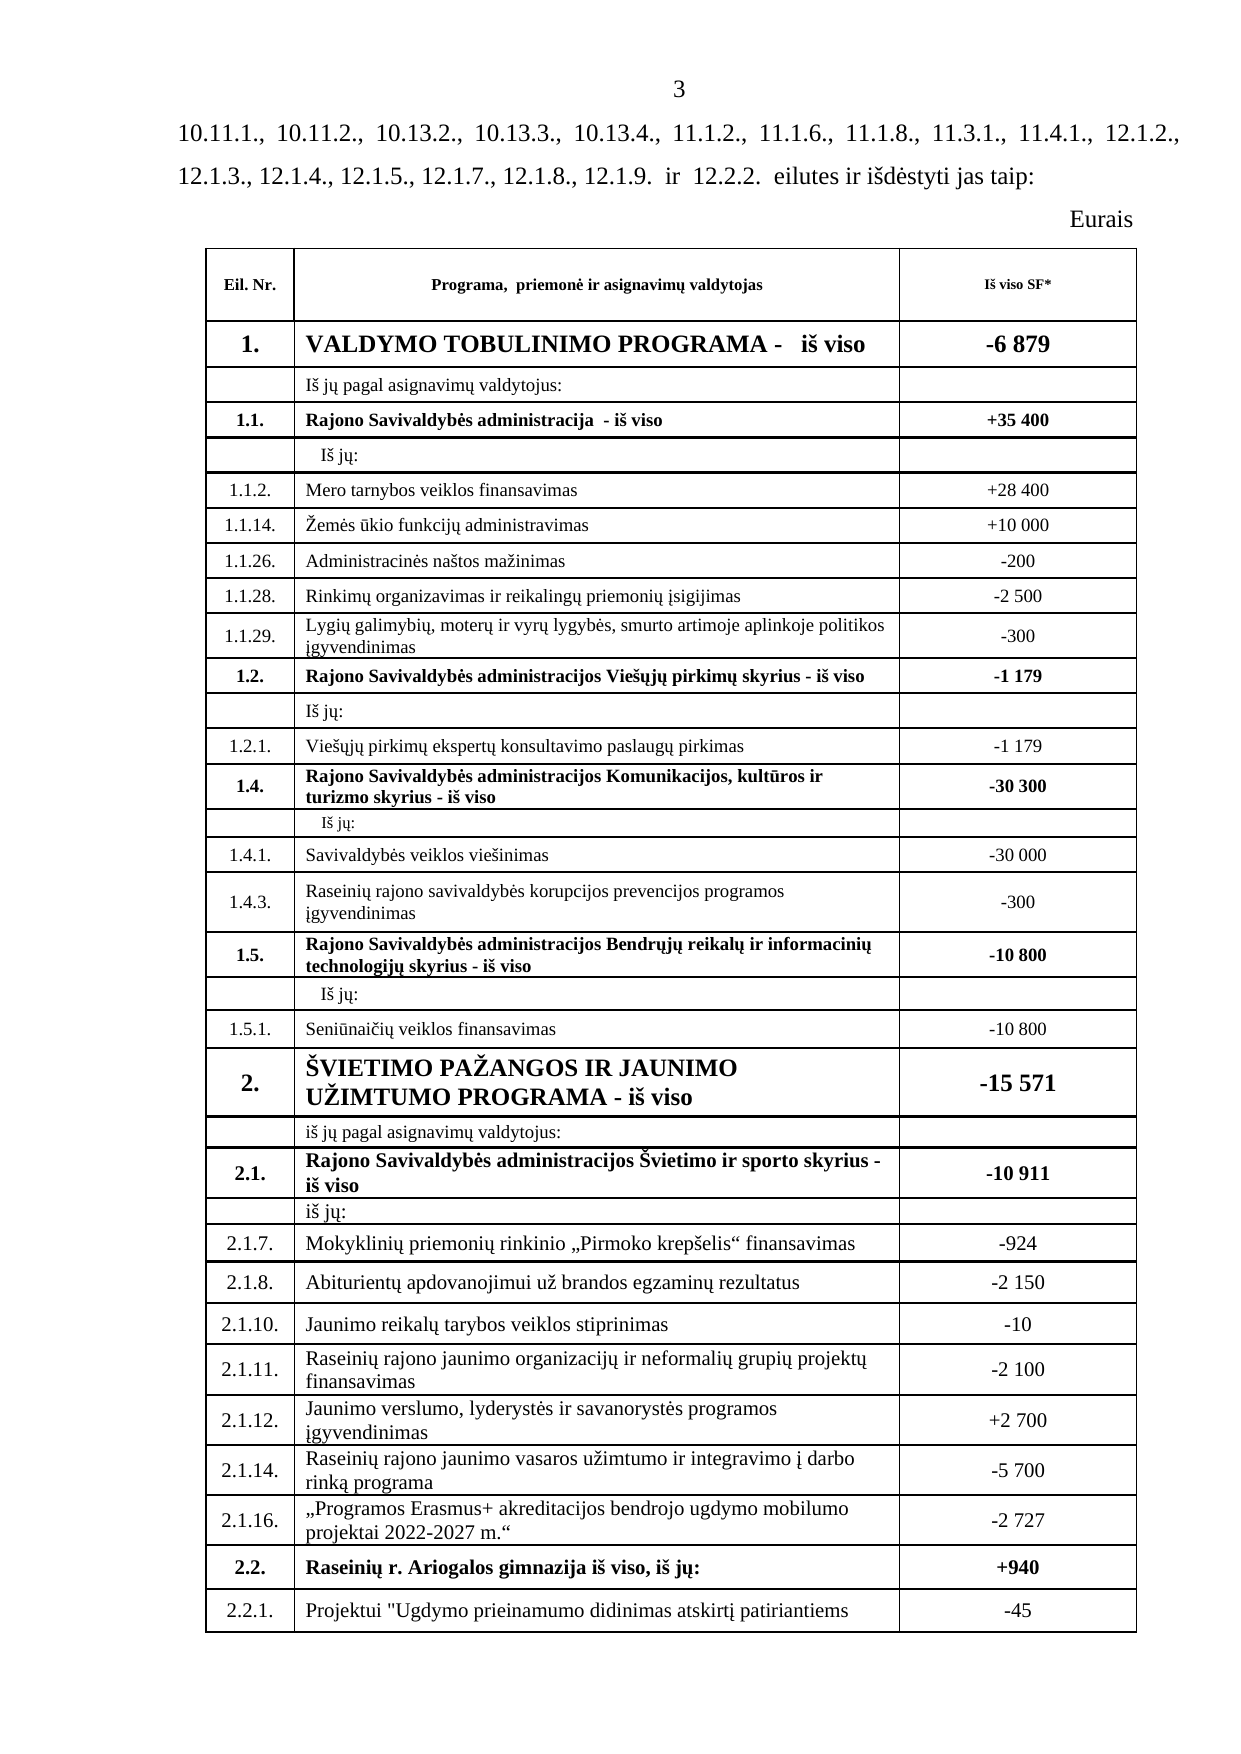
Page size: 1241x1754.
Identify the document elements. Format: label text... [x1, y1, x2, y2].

table_cell -200 [900, 544, 1136, 577]
table_cell -2 727 [900, 1496, 1136, 1544]
table_cell Abiturientų apdovanojimui už brandos egzaminų rezultatus [295, 1263, 899, 1302]
table_cell Seniūnaičių veiklos finansavimas [295, 1011, 899, 1047]
table_cell -2 150 [900, 1263, 1136, 1302]
table_cell 2.1. [207, 1149, 294, 1197]
table_cell Raseinių rajono savivaldybės korupcijos prevencijos programos įgyvendinimas [295, 873, 899, 931]
table_cell Rajono Savivaldybės administracijos Viešųjų pirkimų skyrius - iš viso [295, 659, 899, 692]
table_cell iš jų: [295, 1199, 899, 1223]
table_cell [900, 368, 1136, 401]
table_cell Rinkimų organizavimas ir reikalingų priemonių įsigijimas [295, 579, 899, 612]
table_cell -10 800 [900, 933, 1136, 976]
table_cell -5 700 [900, 1446, 1136, 1494]
table_cell 1. [207, 322, 294, 366]
table_header Programa, priemonė ir asignavimų valdytojas [295, 249, 899, 320]
table_cell -1 179 [900, 659, 1136, 692]
table_cell „Programos Erasmus+ akreditacijos bendrojo ugdymo mobilumo projektai 2022-2027 m.“ [295, 1496, 899, 1544]
table_cell [207, 368, 294, 401]
table_cell Raseinių r. Ariogalos gimnazija iš viso, iš jų: [295, 1546, 899, 1587]
table_cell 1.4. [207, 765, 294, 808]
table_cell Jaunimo verslumo, lyderystės ir savanorystės programos įgyvendinimas [295, 1396, 899, 1444]
table_cell 1.5. [207, 933, 294, 976]
table_cell -2 500 [900, 579, 1136, 612]
table_cell [207, 1118, 294, 1146]
table_cell 2.1.10. [207, 1304, 294, 1343]
table_cell Iš jų: [295, 978, 899, 1009]
table_cell Administracinės naštos mažinimas [295, 544, 899, 577]
table_cell Iš jų: [295, 694, 899, 727]
table_cell -2 100 [900, 1345, 1136, 1393]
table_cell -10 911 [900, 1149, 1136, 1197]
table_cell [900, 1118, 1136, 1146]
table_cell 1.1.2. [207, 474, 294, 507]
table_cell -30 300 [900, 765, 1136, 808]
table_cell +35 400 [900, 403, 1136, 436]
table_cell +28 400 [900, 474, 1136, 507]
table_header Eil. Nr. [207, 249, 293, 320]
table_cell Rajono Savivaldybės administracijos Komunikacijos, kultūros ir turizmo skyrius - iš viso [295, 765, 899, 808]
table_cell [900, 978, 1136, 1009]
table_cell Raseinių rajono jaunimo vasaros užimtumo ir integravimo į darbo rinką programa [295, 1446, 899, 1494]
table_cell -15 571 [900, 1049, 1136, 1115]
table_cell Rajono Savivaldybės administracija - iš viso [295, 403, 899, 436]
table_cell Mero tarnybos veiklos finansavimas [295, 474, 899, 507]
table_cell +940 [900, 1546, 1136, 1587]
table_cell [207, 810, 294, 836]
table_cell Mokyklinių priemonių rinkinio „Pirmoko krepšelis“ finansavimas [295, 1225, 899, 1260]
table_cell 1.1. [207, 403, 294, 436]
table_cell Rajono Savivaldybės administracijos Švietimo ir sporto skyrius - iš viso [295, 1149, 899, 1197]
table_cell Iš jų pagal asignavimų valdytojus: [295, 368, 899, 401]
table_cell [900, 1199, 1136, 1223]
table_cell Lygių galimybių, moterų ir vyrų lygybės, smurto artimoje aplinkoje politikos įgyvendinimas [295, 614, 899, 657]
table_cell -30 000 [900, 838, 1136, 871]
table_cell [900, 439, 1136, 471]
table_cell -924 [900, 1225, 1136, 1260]
table_cell 1.2.1. [207, 729, 294, 762]
table_cell Raseinių rajono jaunimo organizacijų ir neformalių grupių projektų finansavimas [295, 1345, 899, 1393]
table_cell [207, 978, 294, 1009]
table_cell 1.5.1. [207, 1011, 294, 1047]
table_cell Žemės ūkio funkcijų administravimas [295, 509, 899, 542]
table_cell -6 879 [900, 322, 1136, 366]
table_cell Jaunimo reikalų tarybos veiklos stiprinimas [295, 1304, 899, 1343]
text 10.11.1., 10.11.2., 10.13.2., 10.13.3., 10.13.4., 11.1.2., 11.1.6., 11.1.8., 11.3.1., 11.4.1., 12.1.2., 12.1.3., 12.1.4., 12.1.5., 12.1.7., 12.1.8., 12.1.9. ir 12.2.2. eilutes ir išdėstyti jas taip: [177, 118, 1181, 190]
table_cell 2.1.8. [207, 1263, 294, 1302]
table_cell 2.1.7. [207, 1225, 294, 1260]
table_cell -300 [900, 614, 1136, 657]
table_cell -10 [900, 1304, 1136, 1343]
table_cell 2.2. [207, 1546, 294, 1587]
table_cell 1.1.29. [207, 614, 294, 657]
table_cell 1.2. [207, 659, 294, 692]
table_cell [900, 810, 1136, 836]
table_cell +10 000 [900, 509, 1136, 542]
table_cell -45 [900, 1590, 1136, 1631]
table_cell +2 700 [900, 1396, 1136, 1444]
table_cell -10 800 [900, 1011, 1136, 1047]
table_cell [207, 439, 294, 471]
table_cell Projektui "Ugdymo prieinamumo didinimas atskirtį patiriantiems [295, 1590, 899, 1631]
table_cell 1.1.14. [207, 509, 294, 542]
table_cell Viešųjų pirkimų ekspertų konsultavimo paslaugų pirkimas [295, 729, 899, 762]
table_cell ŠVIETIMO PAŽANGOS IR JAUNIMO UŽIMTUMO PROGRAMA - iš viso [295, 1049, 899, 1115]
table_cell 2. [207, 1049, 294, 1115]
table_cell Rajono Savivaldybės administracijos Bendrųjų reikalų ir informacinių technologijų skyrius - iš viso [295, 933, 899, 976]
table_cell 2.1.12. [207, 1396, 294, 1444]
table_cell -1 179 [900, 729, 1136, 762]
table_cell 1.1.26. [207, 544, 294, 577]
table_cell VALDYMO TOBULINIMO PROGRAMA - iš viso [295, 322, 899, 366]
table_cell Iš jų: [295, 810, 899, 836]
table_cell [207, 694, 294, 727]
table_cell 2.1.14. [207, 1446, 294, 1494]
table_cell Savivaldybės veiklos viešinimas [295, 838, 899, 871]
table_cell 2.1.11. [207, 1345, 294, 1393]
table_cell [207, 1199, 294, 1223]
table_header Iš viso SF* [900, 249, 1136, 320]
table_cell 2.1.16. [207, 1496, 294, 1544]
table_cell 1.1.28. [207, 579, 294, 612]
table_cell Iš jų: [295, 439, 899, 471]
table_cell iš jų pagal asignavimų valdytojus: [295, 1118, 899, 1146]
text Eurais [177, 204, 1181, 233]
table_cell 1.4.3. [207, 873, 294, 931]
table_cell 1.4.1. [207, 838, 294, 871]
table_cell -300 [900, 873, 1136, 931]
table_cell 2.2.1. [207, 1590, 294, 1631]
table_cell [900, 694, 1136, 727]
